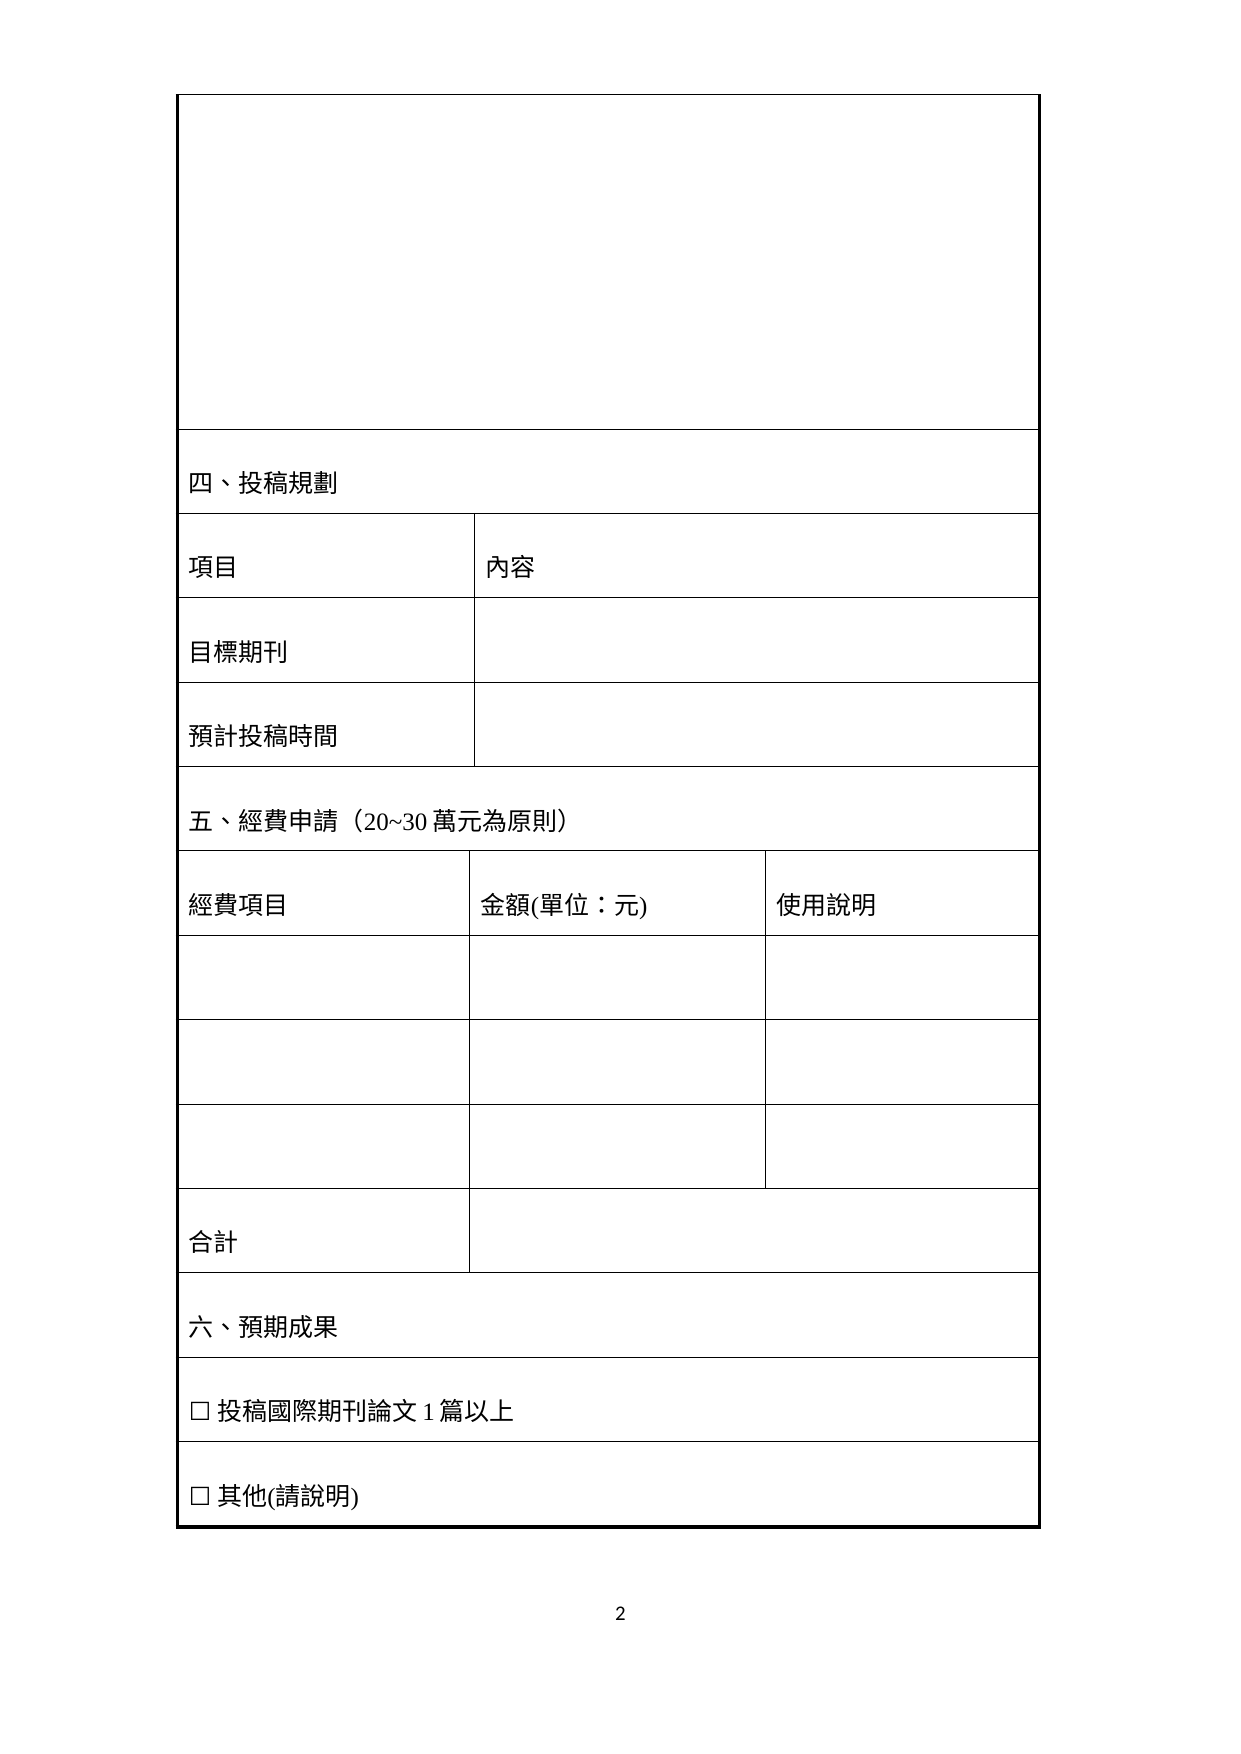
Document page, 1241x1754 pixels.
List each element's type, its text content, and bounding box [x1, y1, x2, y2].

table_cell 目標期刊 [179, 598, 474, 682]
table_cell [179, 95, 1038, 428]
table_cell 內容 [475, 514, 1038, 597]
table_cell ☐ 其他(請說明) [179, 1442, 1038, 1525]
table_cell [766, 1020, 1038, 1103]
table_cell [766, 936, 1038, 1019]
table_cell 金額(單位：元) [470, 851, 765, 935]
table_cell 六、預期成果 [179, 1273, 1038, 1357]
table_cell [470, 1020, 765, 1103]
table_cell 使用說明 [766, 851, 1038, 935]
table_cell [470, 936, 765, 1019]
table_cell 五、經費申請（20~30萬元為原則） [179, 767, 1038, 850]
table_cell 預計投稿時間 [179, 683, 474, 766]
table_cell [179, 936, 469, 1019]
table_cell [179, 1020, 469, 1103]
table_cell ☐ 投稿國際期刊論文1篇以上 [179, 1358, 1038, 1441]
table_cell 經費項目 [179, 851, 469, 935]
table_cell 四、投稿規劃 [179, 430, 1038, 513]
table_cell [475, 683, 1038, 766]
table_cell [470, 1105, 765, 1188]
table_cell 項目 [179, 514, 474, 597]
table_cell [470, 1189, 1038, 1272]
table_cell [766, 1105, 1038, 1188]
table_cell [475, 598, 1038, 682]
table_cell 合計 [179, 1189, 469, 1272]
table_cell [179, 1105, 469, 1188]
